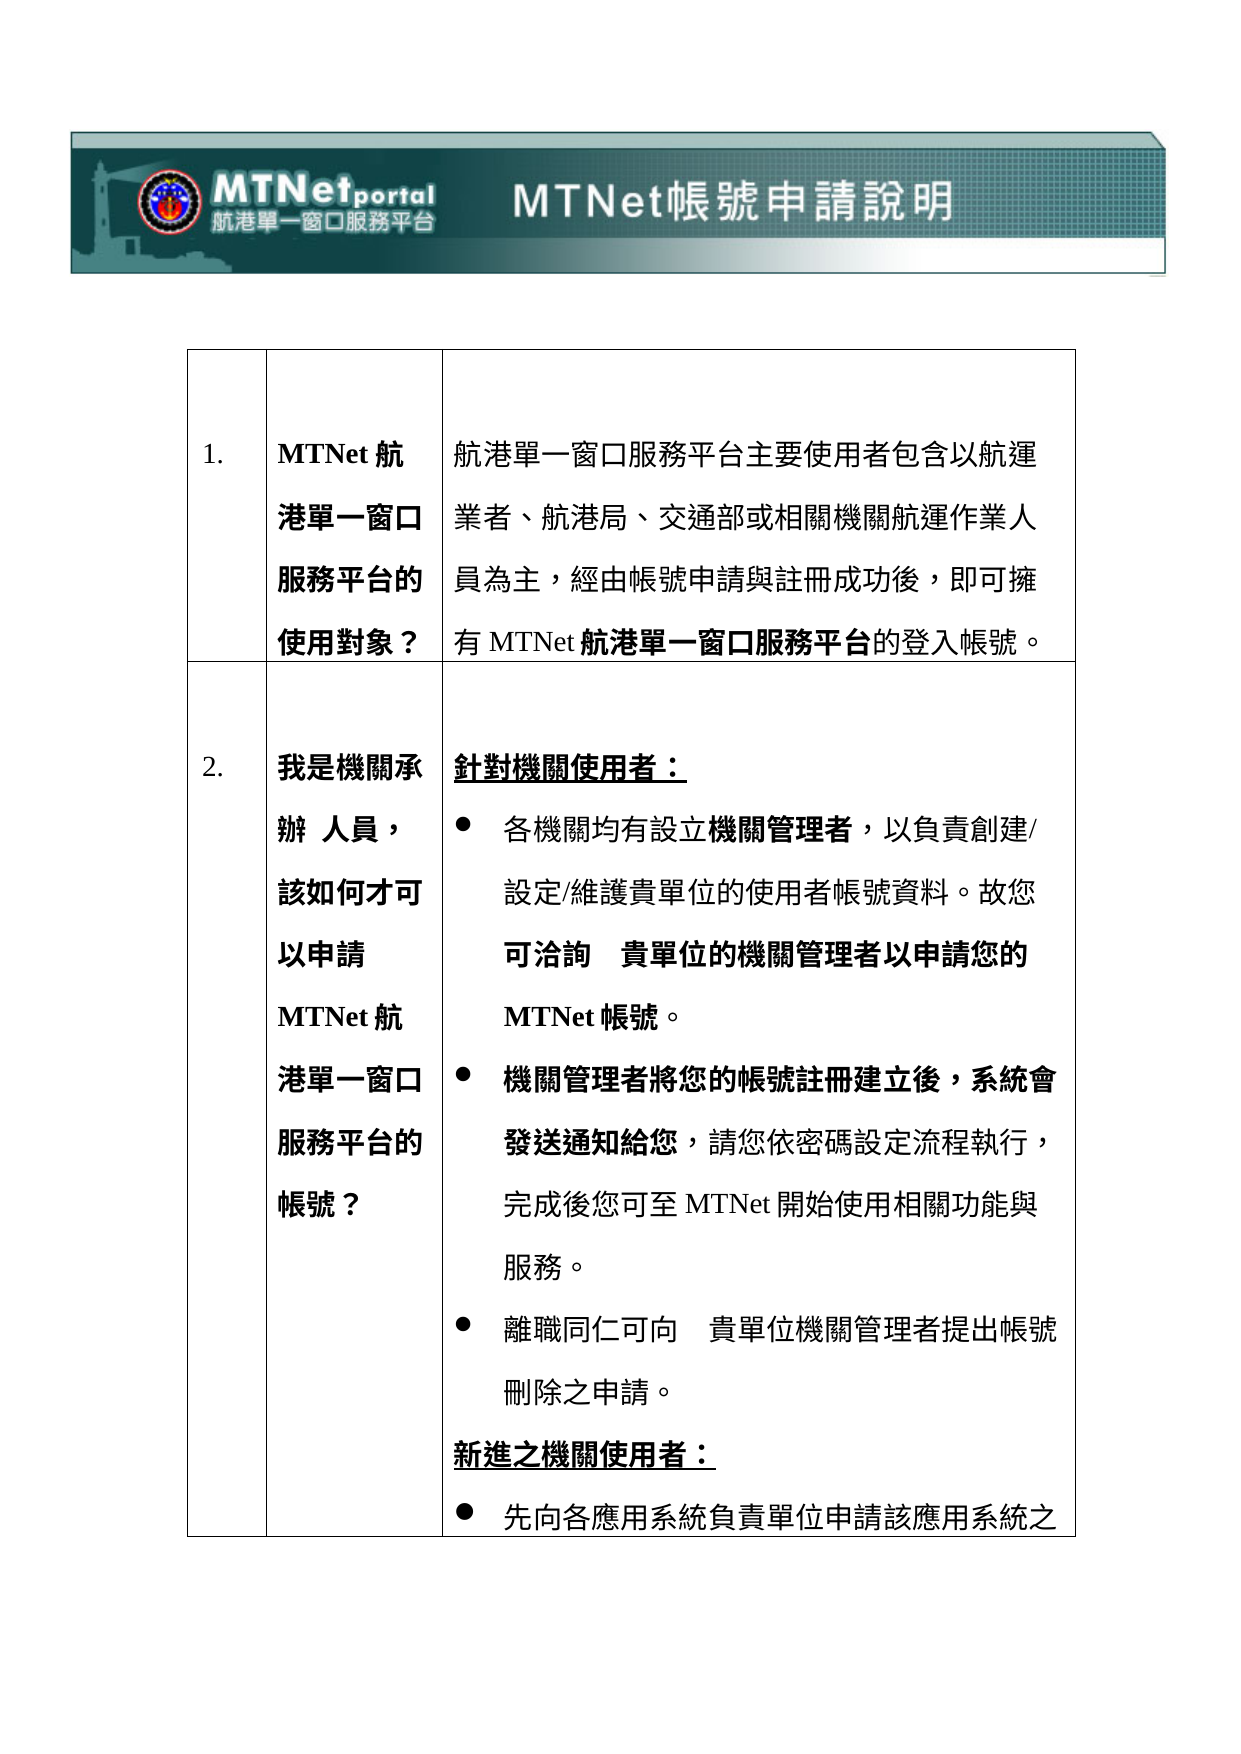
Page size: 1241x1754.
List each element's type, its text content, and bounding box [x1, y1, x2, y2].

table_cell 針對機關使用者： 各機關均有設立機關管理者，以負責創建/設定/維護貴單位的使用者帳號資料。故您可洽詢 貴單位的機關管理者以申請您的MTNet帳號。 機關管理者將您的帳號註冊建立後，系統會發送通知給您，請您依密碼設定流程執行，完成後您可至MTNet開始使用相關功能與服務。 離職同仁可向 貴單位機關管理者提出帳號刪除之申請。 新進之機關使用者： 先向各應用系統負責單位申請該應用系統之帳號。 再從航港單一窗口平台下載「機關一般使用者帳號申請表」，填寫後向 貴單位機關管理者提出MTNet帳號建立之申請。 [443, 662, 1075, 1536]
table_cell 我是機關承辦 人員，該如何才可以申請MTNet航港單一窗口服務平台的帳號？ [267, 662, 442, 1536]
table_header MTNet 航港單一窗口服務平台的使用對象？ [267, 350, 442, 661]
table_header [188, 350, 266, 661]
table_header 航港單一窗口服務平台主要使用者包含以航運業者、航港局、交通部或相關機關航運作業人員為主，經由帳號申請與註冊成功後，即可擁有MTNet航港單一窗口服務平台的登入帳號。 [443, 350, 1075, 661]
table_cell [188, 662, 266, 1536]
